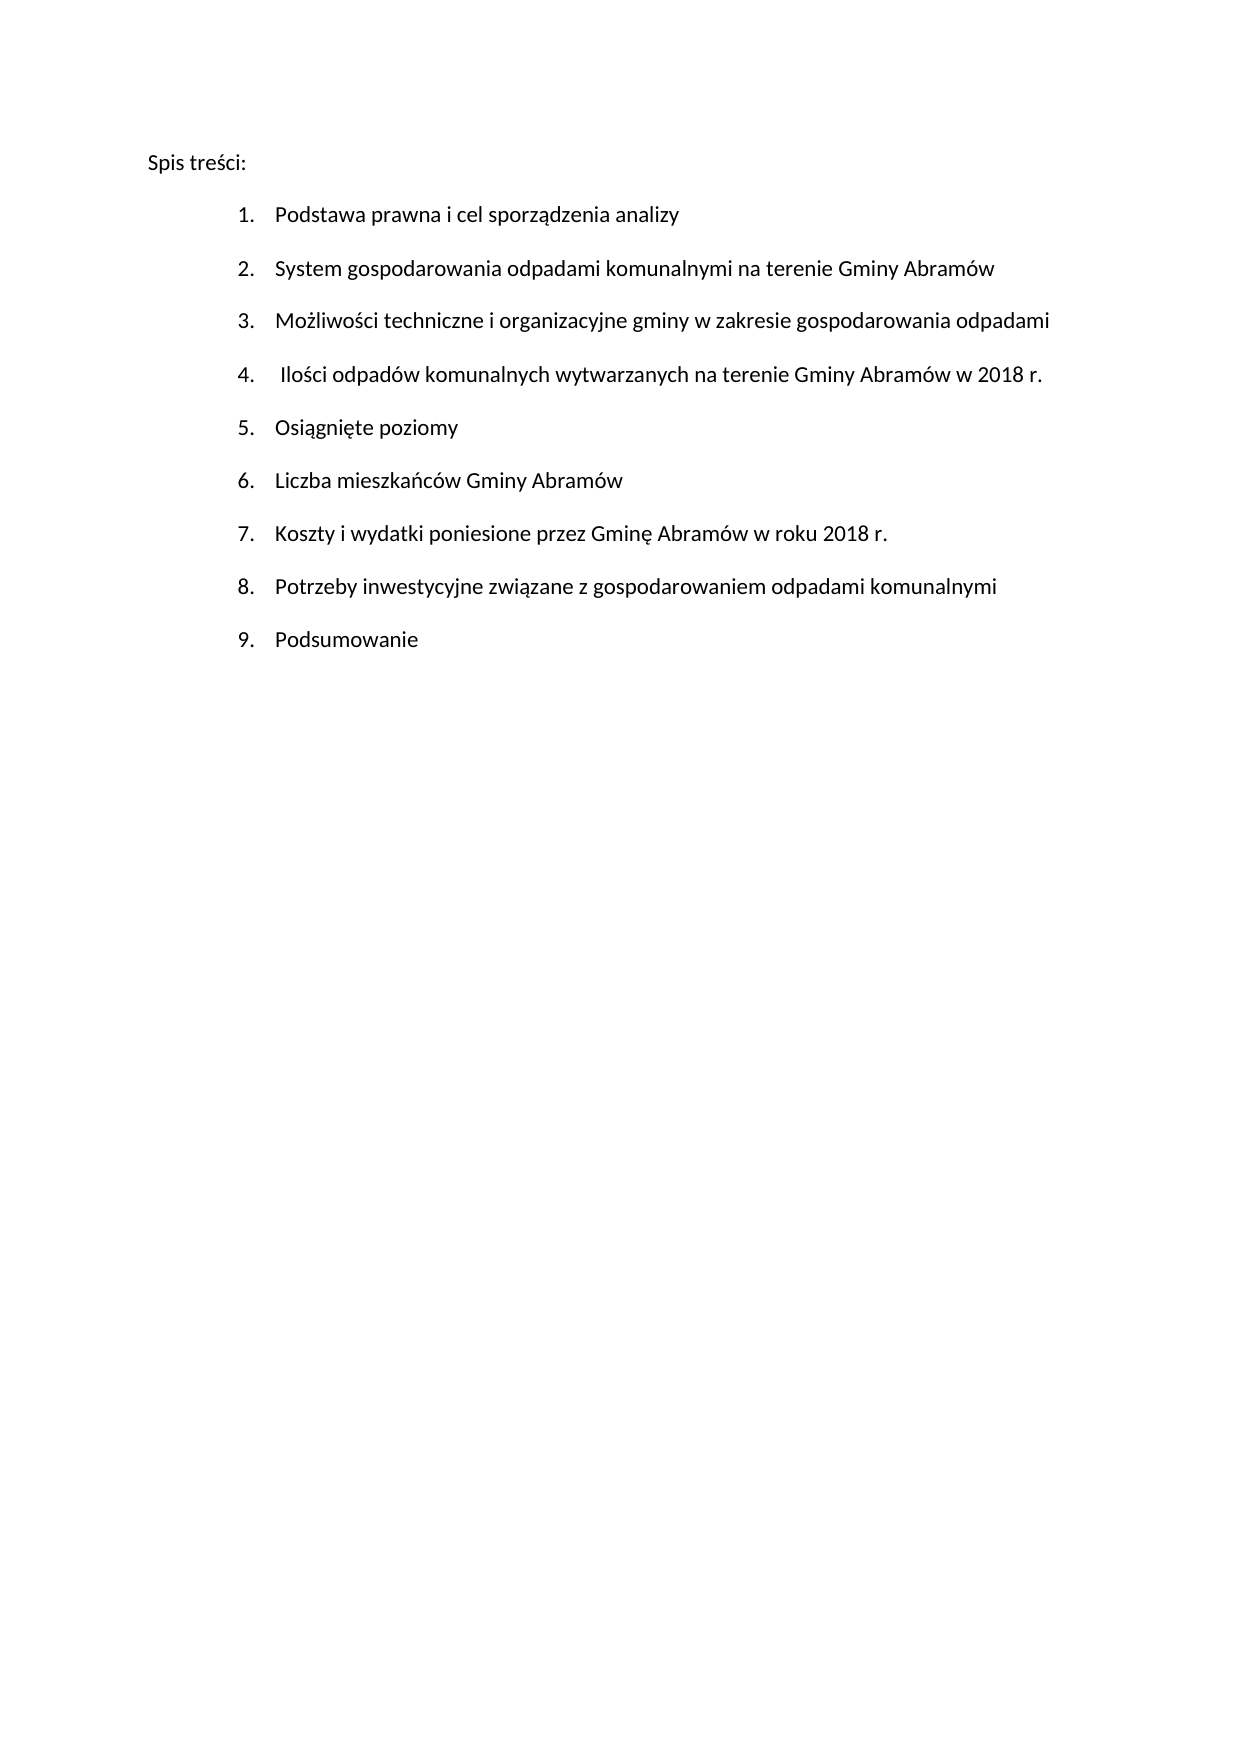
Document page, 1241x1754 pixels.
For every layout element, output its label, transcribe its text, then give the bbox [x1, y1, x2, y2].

list Osiągnięte poziomy [237, 413, 1093, 441]
list Potrzeby inwestycyjne związane z gospodarowaniem odpadami komunalnymi [237, 572, 1093, 600]
text Spis treści: [148, 148, 1093, 176]
list Liczba mieszkańców Gminy Abramów [237, 466, 1093, 494]
list Możliwości techniczne i organizacyjne gminy w zakresie gospodarowania odpadami [237, 307, 1093, 335]
list System gospodarowania odpadami komunalnymi na terenie Gminy Abramów [237, 254, 1093, 282]
list Podsumowanie [237, 625, 1093, 653]
list Ilości odpadów komunalnych wytwarzanych na terenie Gminy Abramów w 2018 r. [237, 360, 1093, 388]
list Podstawa prawna i cel sporządzenia analizy [237, 201, 1093, 229]
list Koszty i wydatki poniesione przez Gminę Abramów w roku 2018 r. [237, 519, 1093, 547]
